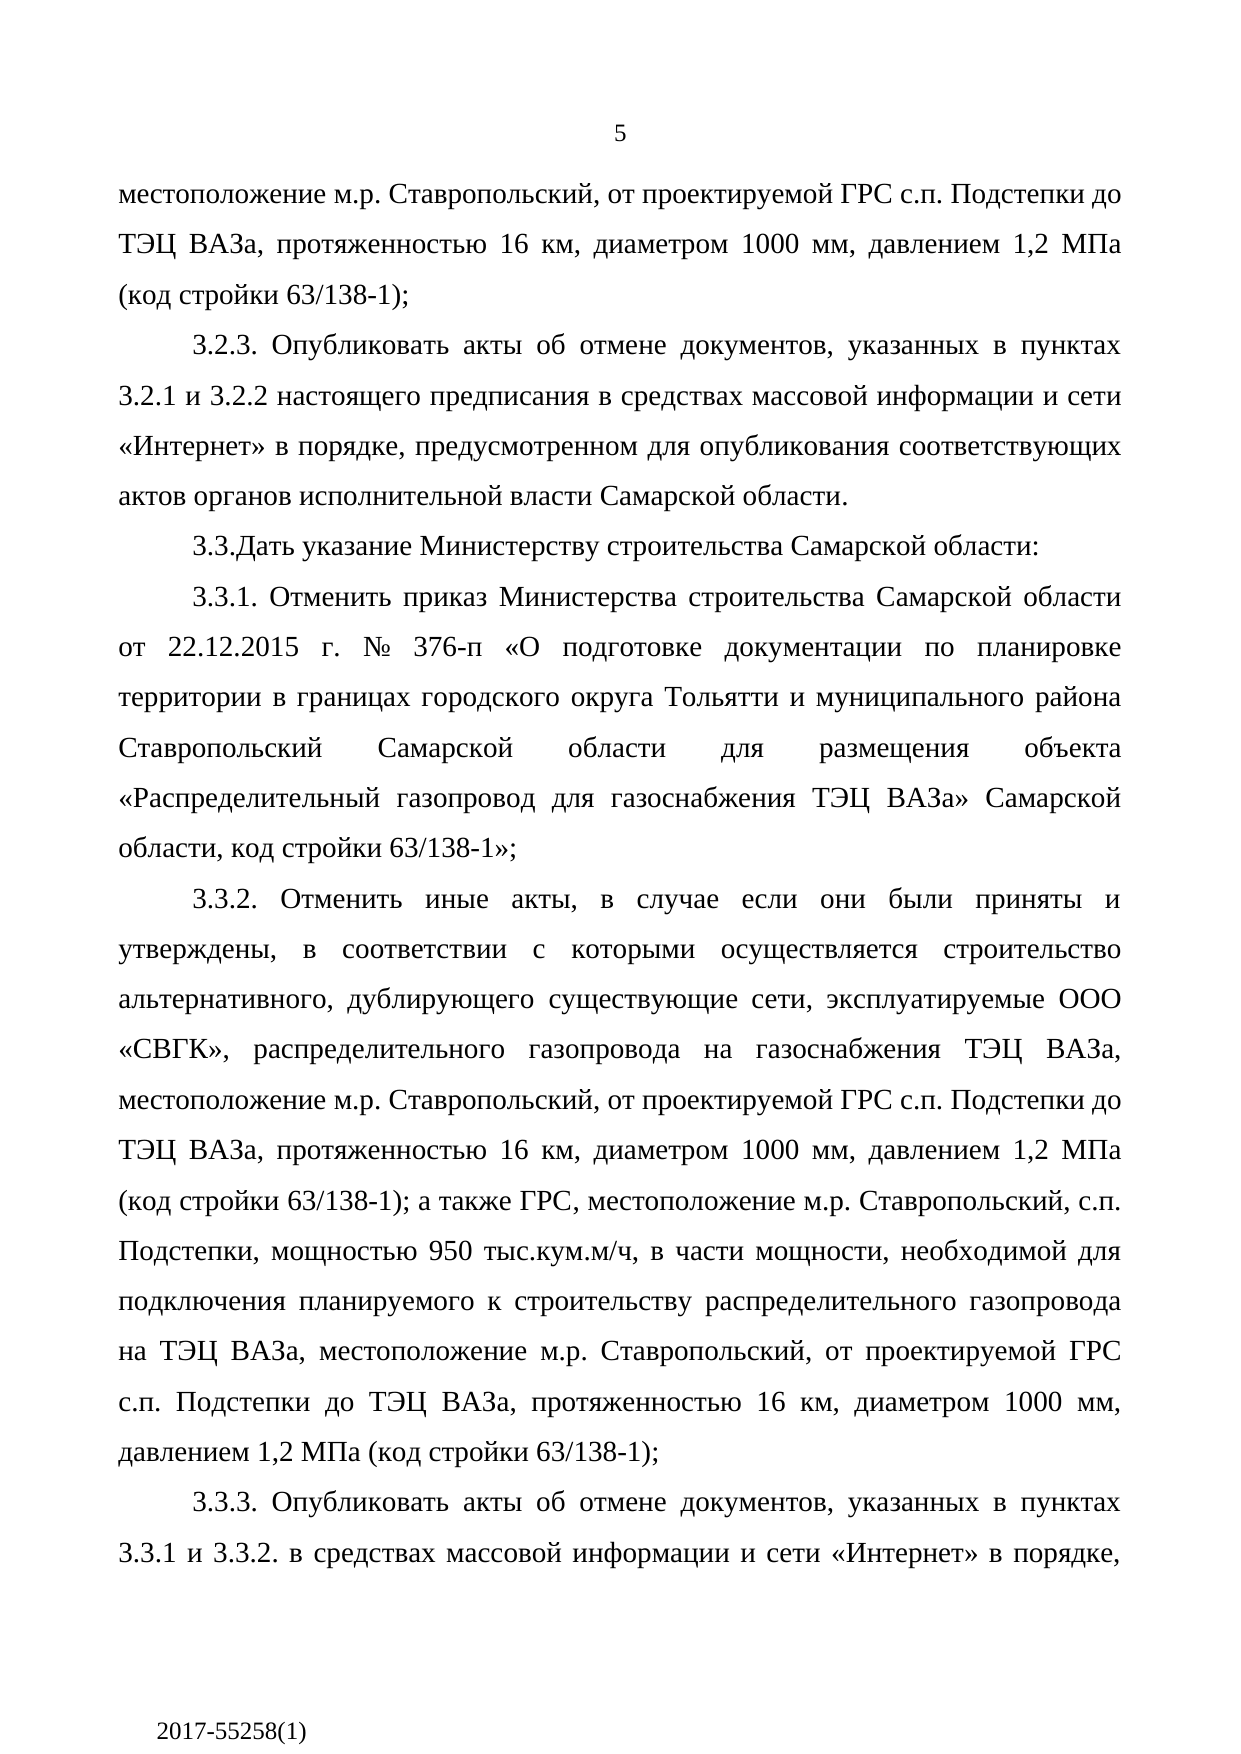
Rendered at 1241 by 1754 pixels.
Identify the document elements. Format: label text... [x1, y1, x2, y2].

text 3.3.2. Отменить иные акты, в случае если они были приняты и утверждены, в соответствии с которыми осуществляется строительство альтернативного, дублирующего существующие сети, эксплуатируемые ООО «СВГК», распределительного газопровода на газоснабжения ТЭЦ ВАЗа, местоположение м.р. Ставропольский, от проектируемой ГРС с.п. Подстепки до ТЭЦ ВАЗа, протяженностью 16 км, диаметром 1000 мм, давлением 1,2 МПа (код стройки 63/138-1); а также ГРС, местоположение м.р. Ставропольский, с.п. Подстепки, мощностью 950 тыс.кум.м/ч, в части мощности, необходимой для подключения планируемого к строительству распределительного газопровода на ТЭЦ ВАЗа, местоположение м.р. Ставропольский, от проектируемой ГРС с.п. Подстепки до ТЭЦ ВАЗа, протяженностью 16 км, диаметром 1000 мм, давлением 1,2 МПа (код стройки 63/138-1); [118, 881, 1122, 1468]
text 3.3.3. Опубликовать акты об отмене документов, указанных в пунктах 3.3.1 и 3.3.2. в средствах массовой информации и сети «Интернет» в порядке, [118, 1484, 1122, 1568]
text местоположение м.р. Ставропольский, от проектируемой ГРС с.п. Подстепки до ТЭЦ ВАЗа, протяженностью 16 км, диаметром 1000 мм, давлением 1,2 МПа (код стройки 63/138-1); [118, 176, 1122, 311]
text 3.3.1. Отменить приказ Министерства строительства Самарской области от 22.12.2015 г. № 376-п «О подготовке документации по планировке территории в границах городского округа Тольятти и муниципального района Ставропольский Самарской области для размещения объекта «Распределительный газопровод для газоснабжения ТЭЦ ВАЗа» Самарской области, код стройки 63/138-1»; [118, 579, 1122, 864]
text 3.2.3. Опубликовать акты об отмене документов, указанных в пунктах 3.2.1 и 3.2.2 настоящего предписания в средствах массовой информации и сети «Интернет» в порядке, предусмотренном для опубликования соответствующих актов органов исполнительной власти Самарской области. [118, 327, 1122, 512]
text 3.3.Дать указание Министерству строительства Самарской области: [118, 528, 1122, 562]
